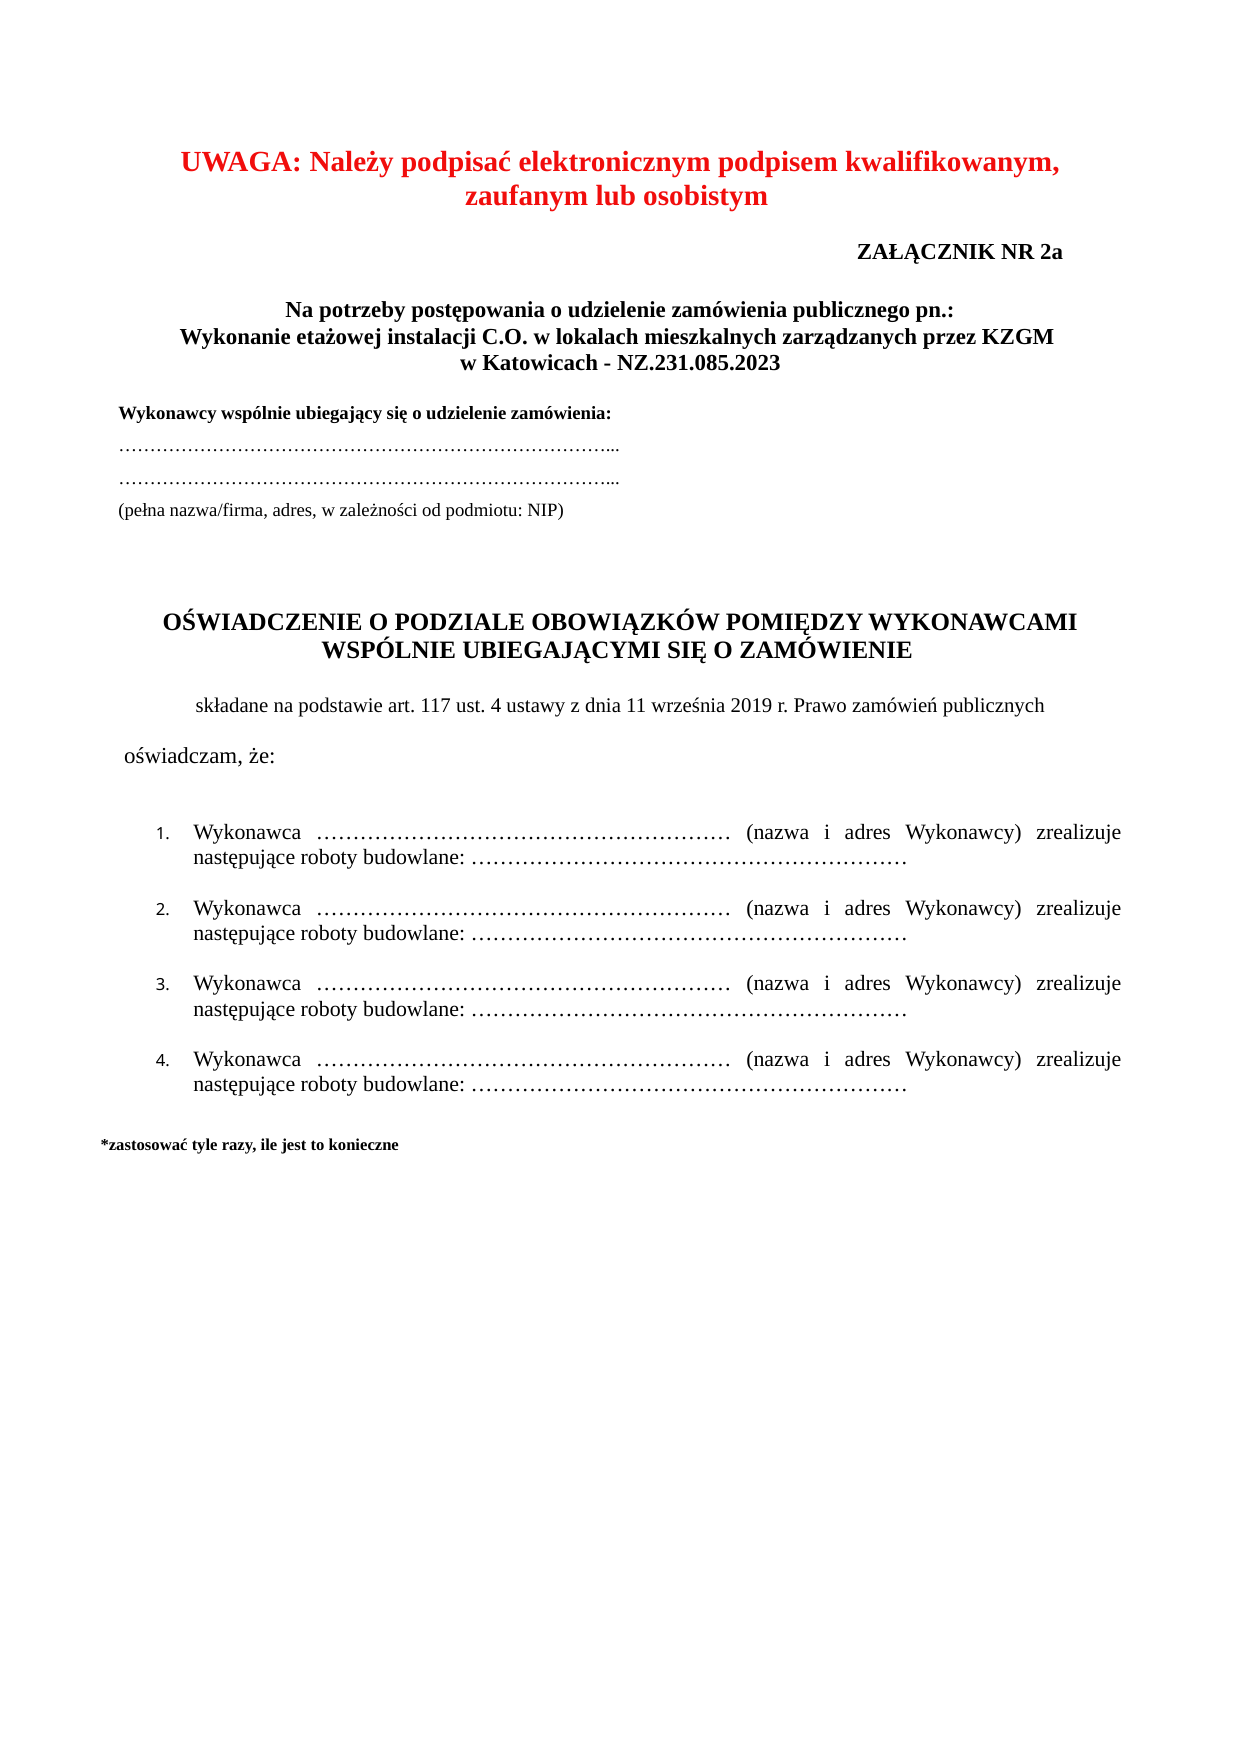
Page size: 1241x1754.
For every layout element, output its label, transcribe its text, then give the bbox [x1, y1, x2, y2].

list Wykonawca ………………………………………………… (nazwa i adres Wykonawcy) zrealizuje następujące roboty budowlane: …………………………………………………… [156, 1046, 1122, 1097]
text UWAGA: Należy podpisać elektronicznym podpisem kwalifikowanym, zaufanym lub osobistym [118, 144, 1122, 212]
text OŚWIADCZENIE O PODZIALE OBOWIĄZKÓW POMIĘDZY WYKONAWCAMI WSPÓLNIE UBIEGAJĄCYMI SIĘ O ZAMÓWIENIE [118, 607, 1122, 664]
list Wykonawca ………………………………………………… (nazwa i adres Wykonawcy) zrealizuje następujące roboty budowlane: …………………………………………………… [156, 895, 1122, 945]
text Wykonawcy wspólnie ubiegający się o udzielenie zamówienia: [118, 402, 1122, 423]
text oświadczam, że: [118, 742, 1122, 768]
text Wykonanie etażowej instalacji C.O. w lokalach mieszkalnych zarządzanych przez KZGM w Katowicach - NZ.231.085.2023 [118, 323, 1122, 376]
text (pełna nazwa/firma, adres, w zależności od podmiotu: NIP) [118, 499, 1122, 520]
text ……………………………………………………………………... [118, 467, 1122, 488]
text Na potrzeby postępowania o udzielenie zamówienia publicznego pn.: [118, 297, 1122, 323]
list Wykonawca ………………………………………………… (nazwa i adres Wykonawcy) zrealizuje następujące roboty budowlane: …………………………………………………… [156, 970, 1122, 1021]
text ……………………………………………………………………... [118, 434, 1122, 456]
text ZAŁĄCZNIK NR 2a [118, 238, 1122, 264]
text *zastosować tyle razy, ile jest to konieczne [100, 1134, 1122, 1154]
text składane na podstawie art. 117 ust. 4 ustawy z dnia 11 września 2019 r. Prawo zamówień publicznych [118, 693, 1122, 717]
list Wykonawca ………………………………………………… (nazwa i adres Wykonawcy) zrealizuje następujące roboty budowlane: …………………………………………………… [156, 819, 1122, 869]
